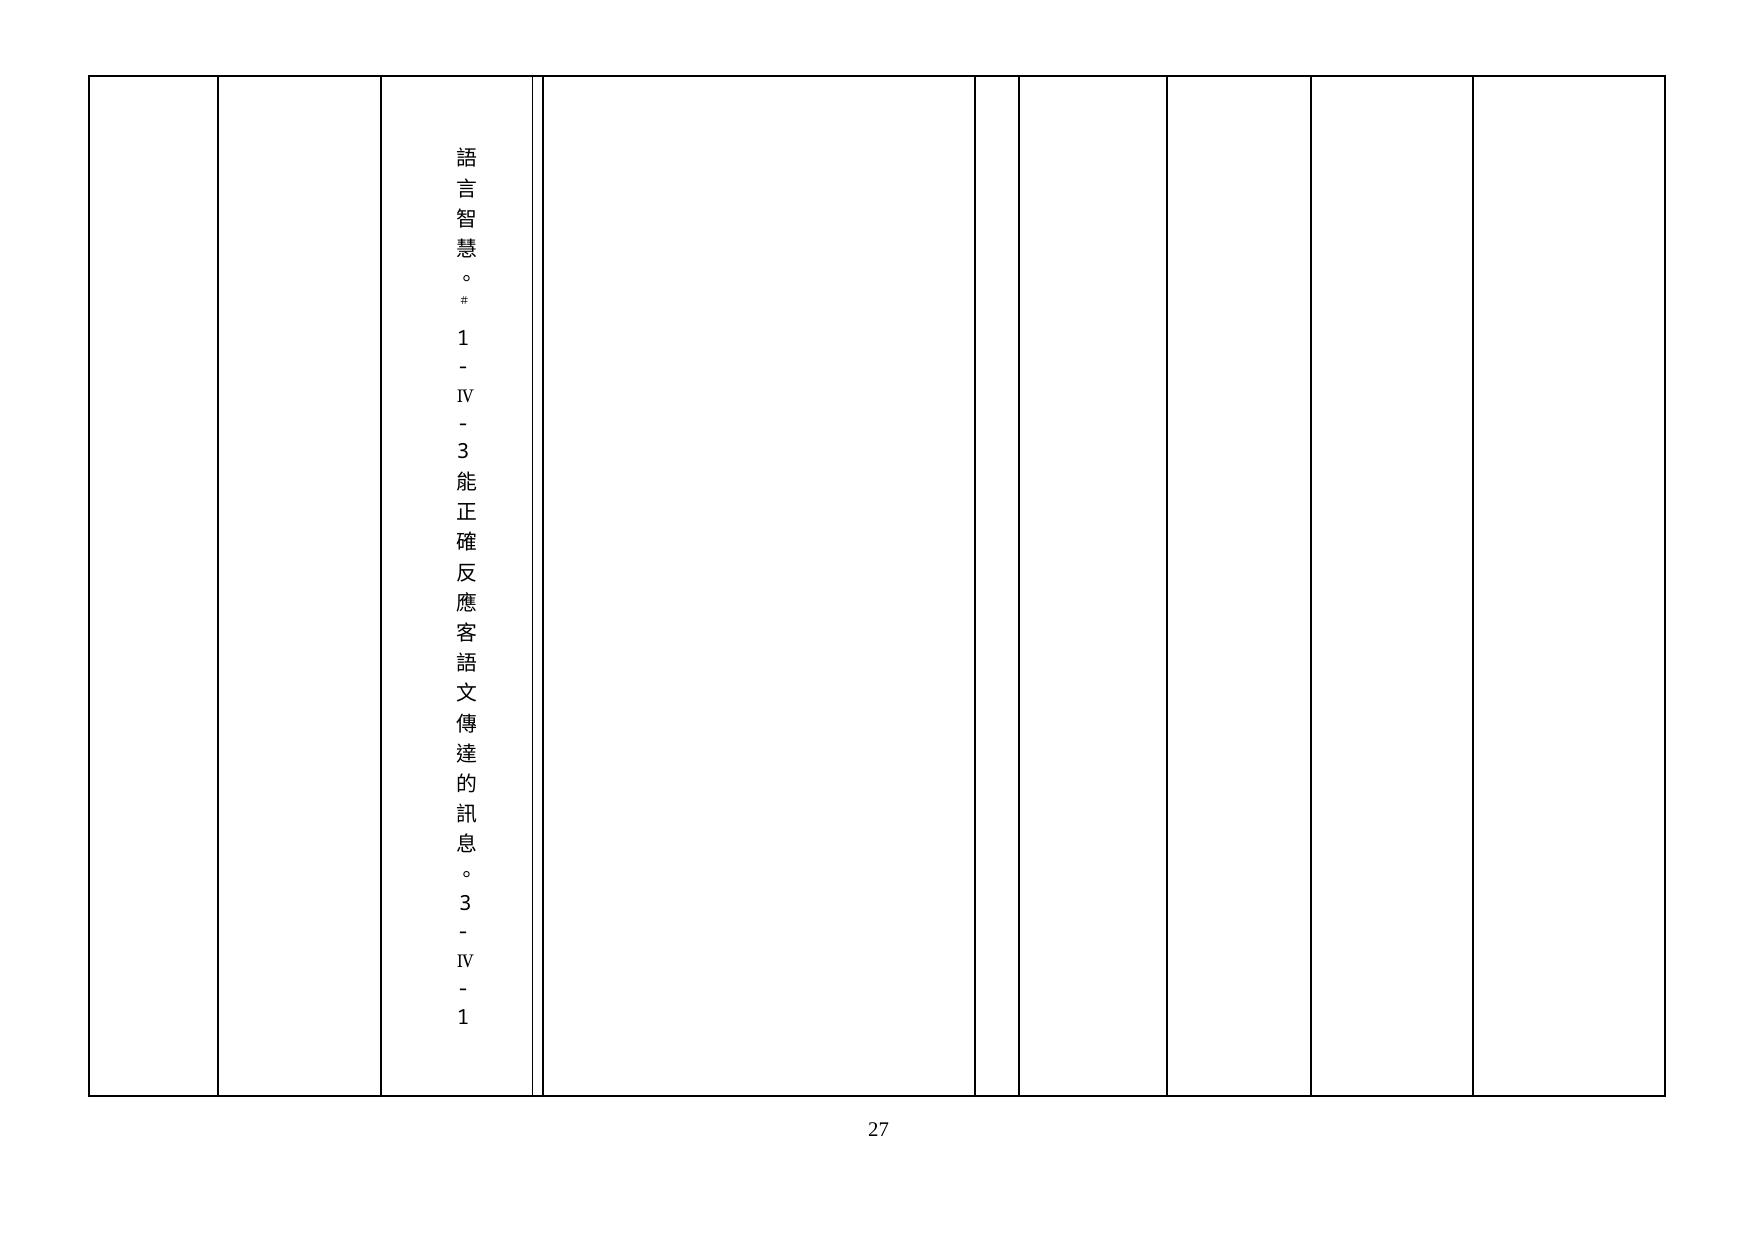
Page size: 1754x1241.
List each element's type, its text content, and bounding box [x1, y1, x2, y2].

table_cell [1168, 77, 1310, 1095]
table_cell [976, 77, 1018, 1095]
table_cell [90, 77, 217, 1095]
table_cell [544, 77, 974, 1095]
table_cell [1312, 77, 1472, 1095]
table_cell [533, 77, 542, 1095]
table_cell [219, 77, 380, 1095]
table_cell 語言智慧。 ＃1-Ⅳ-3能正確反應客語文傳達的訊息。 3-Ⅳ-1 [382, 77, 532, 1095]
table_cell [1020, 77, 1166, 1095]
table_cell [1474, 77, 1664, 1095]
